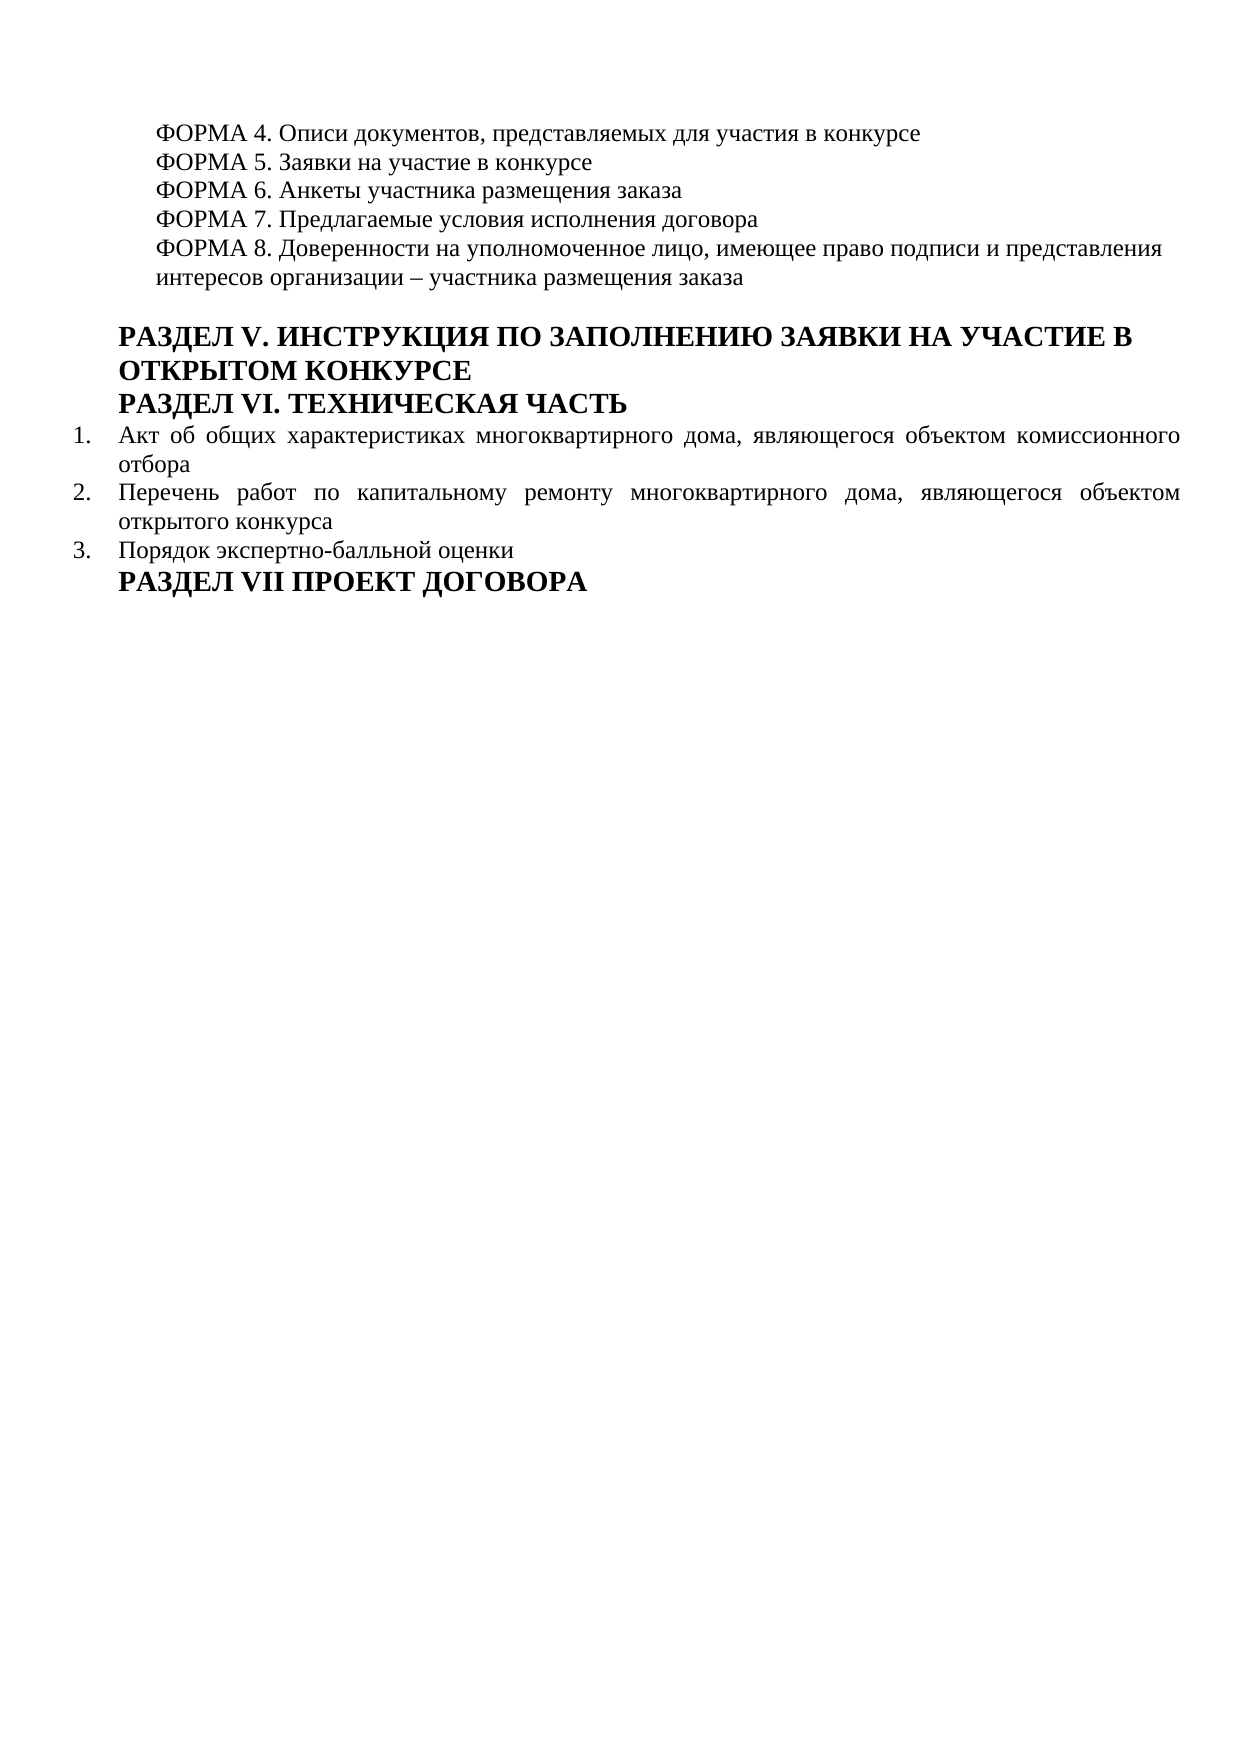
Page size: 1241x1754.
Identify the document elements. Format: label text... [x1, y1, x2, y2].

text ФОРМА 6. Анкеты участника размещения заказа [156, 176, 1181, 204]
text РАЗДЕЛ VI. ТЕХНИЧЕСКАЯ ЧАСТЬ [118, 386, 1181, 420]
text РАЗДЕЛ V. ИНСТРУКЦИЯ ПО ЗАПОЛНЕНИЮ ЗАЯВКИ НА УЧАСТИЕ В ОТКРЫТОМ КОНКУРСЕ [118, 319, 1181, 386]
text ФОРМА 4. Описи документов, представляемых для участия в конкурсе [156, 118, 1181, 147]
text ФОРМА 8. Доверенности на уполномоченное лицо, имеющее право подписи и представления интересов организации – участника размещения заказа [156, 233, 1181, 291]
list Перечень работ по капитальному ремонту многоквартирного дома, являющегося объектом открытого конкурса [73, 477, 1181, 535]
list Порядок экспертно-балльной оценки [73, 535, 1181, 564]
text РАЗДЕЛ VII ПРОЕКТ ДОГОВОРА [118, 564, 1181, 597]
text ФОРМА 5. Заявки на участие в конкурсе [156, 147, 1181, 176]
list Акт об общих характеристиках многоквартирного дома, являющегося объектом комиссионного отбора [73, 420, 1181, 477]
text ФОРМА 7. Предлагаемые условия исполнения договора [156, 204, 1181, 233]
